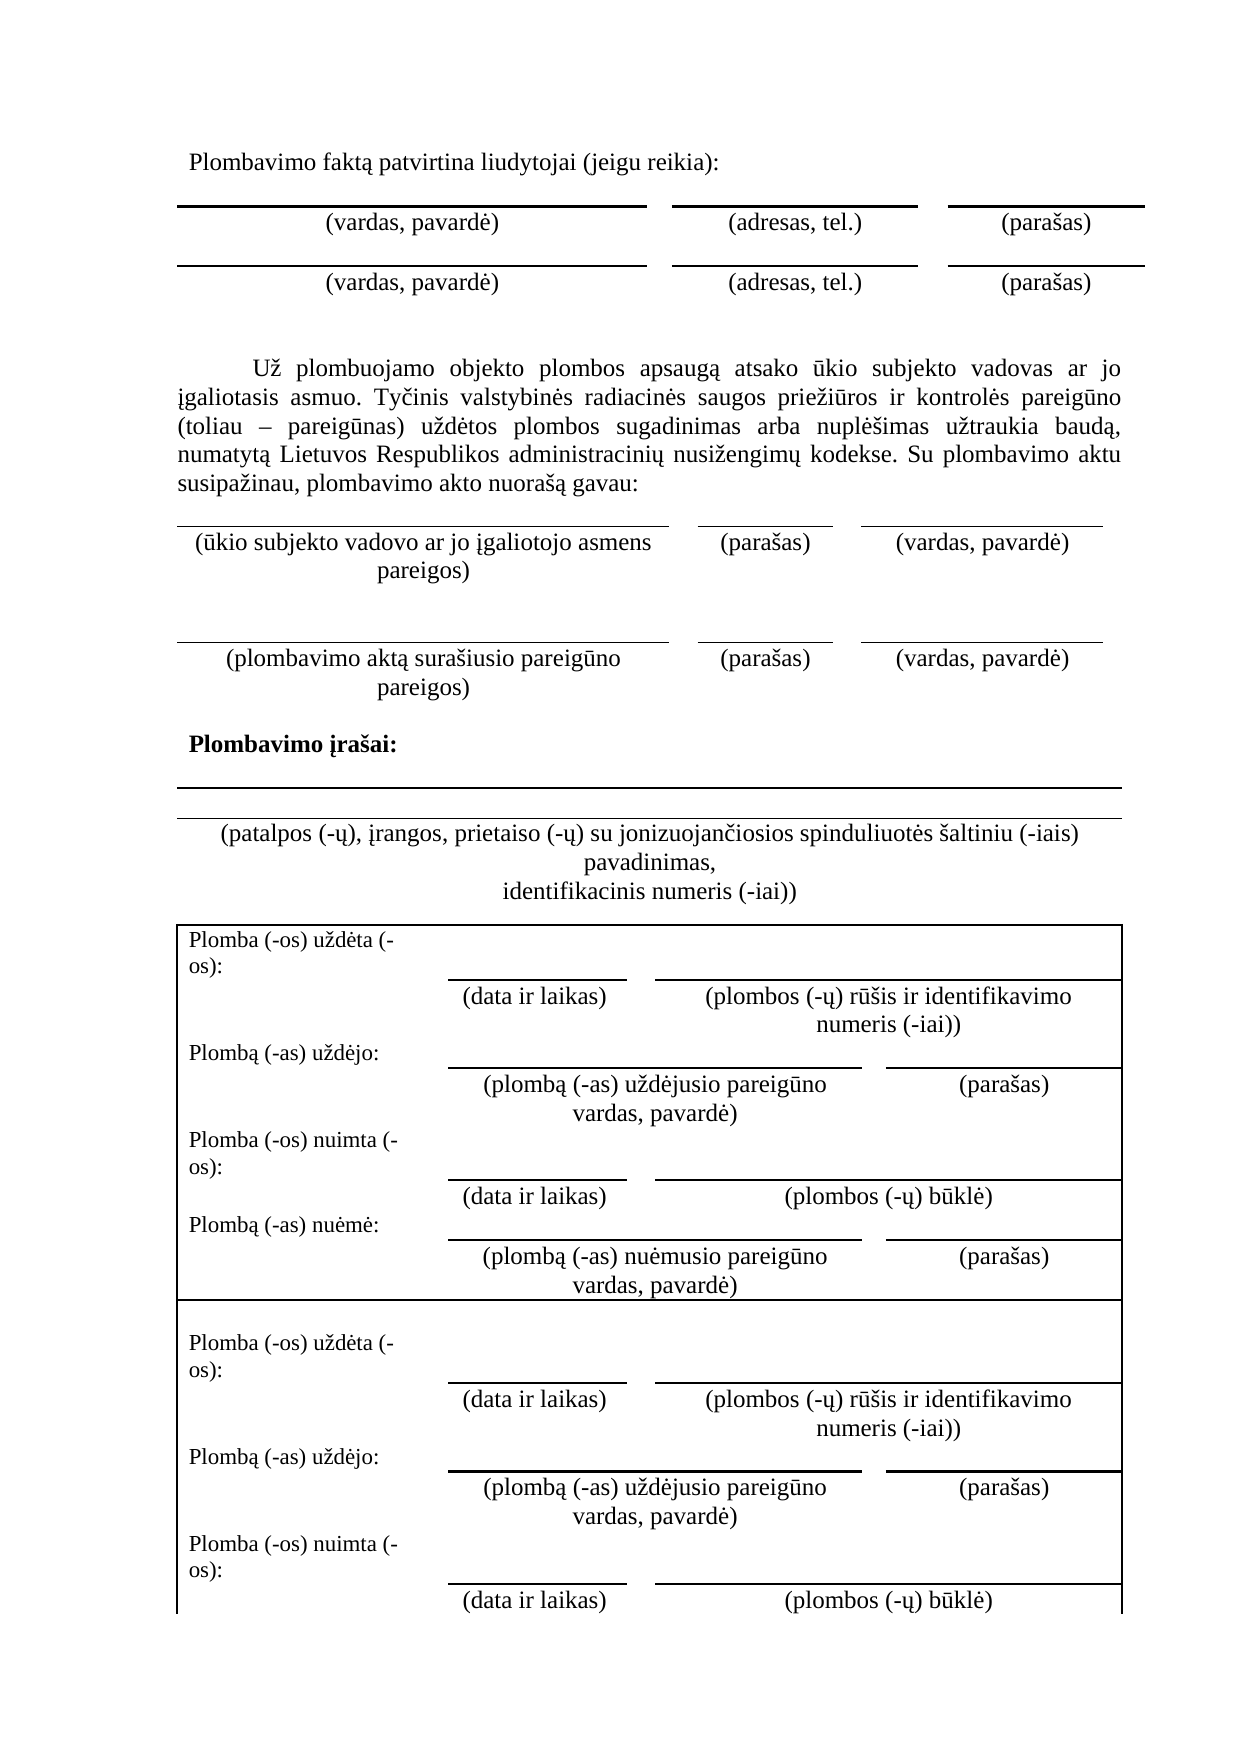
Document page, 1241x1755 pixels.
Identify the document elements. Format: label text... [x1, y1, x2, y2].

table_cell [424, 1442, 448, 1470]
table_cell [177, 296, 647, 324]
table_cell [698, 613, 833, 642]
table_cell [424, 1301, 448, 1329]
table_cell [178, 1382, 424, 1442]
table_header [669, 497, 698, 526]
table_cell [833, 584, 861, 613]
table_cell [177, 118, 1145, 147]
table_cell [861, 584, 1103, 613]
table_cell [886, 1210, 1121, 1239]
table_cell [647, 296, 672, 324]
table_cell (data ir laikas) [448, 1181, 627, 1210]
table_header [698, 497, 833, 526]
table_cell [424, 1329, 448, 1382]
table_cell [448, 1301, 627, 1329]
table_cell [448, 1442, 862, 1470]
table_cell [886, 1442, 1121, 1470]
table_cell [448, 1127, 627, 1179]
table_cell [178, 1301, 424, 1329]
table_cell [627, 1530, 655, 1583]
table_cell (plombos (-ų) būklė) [655, 1585, 1121, 1613]
table_cell [178, 979, 424, 1038]
table_cell (adresas, tel.) [672, 267, 918, 296]
table_cell Plomba (-os) uždėta (-os): [178, 1329, 424, 1382]
table_cell (adresas, tel.) [672, 208, 918, 236]
table_cell [862, 1038, 886, 1067]
table_cell [424, 1179, 448, 1210]
table_cell [862, 1239, 886, 1298]
table_cell (plombos (-ų) būklė) [655, 1181, 1121, 1210]
table_cell (ūkio subjekto vadovo ar jo įgaliotojo asmens pareigos) [177, 527, 669, 584]
table_cell (patalpos (-ų), įrangos, prietaiso (-ų) su jonizuojančiosios spinduliuotės šaltiniu (-iais) pavadinimas, identifikacinis numeris (-iai)) [177, 819, 1122, 905]
table_cell [424, 926, 448, 979]
table_cell [948, 296, 1145, 324]
table_cell [862, 1067, 886, 1127]
table_cell [669, 613, 698, 642]
table_cell (plombą (-as) nuėmusio pareigūno vardas, pavardė) [448, 1241, 862, 1298]
table_cell (vardas, pavardė) [177, 267, 647, 296]
table_cell (parašas) [948, 208, 1145, 236]
table_cell (parašas) [698, 527, 833, 584]
table_cell (plombą (-as) uždėjusio pareigūno vardas, pavardė) [448, 1473, 862, 1530]
text Už plombuojamo objekto plombos apsaugą atsako ūkio subjekto vadovas ar jo įgaliotasis asmuo. Tyčinis valstybinės radiacinės saugos priežiūros ir kontrolės pareigūno (toliau – pareigūnas) uždėtos plombos sugadinimas arba nuplėšimas užtraukia baudą, numatytą Lietuvos Respublikos administracinių nusižengimų kodekse. Su plombavimo aktu susipažinau, plombavimo akto nuorašą gavau: [177, 353, 1122, 497]
table_cell [886, 1038, 1121, 1067]
table_cell [655, 1127, 1121, 1179]
table_cell [627, 1179, 655, 1210]
table_cell [918, 236, 947, 265]
table_cell (vardas, pavardė) [861, 527, 1103, 584]
table_cell [647, 205, 672, 236]
table_cell Plombą (-as) uždėjo: [178, 1038, 424, 1067]
table_cell [178, 1583, 424, 1613]
table_cell (vardas, pavardė) [177, 208, 647, 236]
table_cell (plombos (-ų) rūšis ir identifikavimo numeris (-iai)) [655, 981, 1121, 1038]
table_cell [627, 979, 655, 1038]
table_cell (plombavimo aktą surašiusio pareigūno pareigos) [177, 643, 669, 700]
table_cell (parašas) [698, 643, 833, 700]
table_cell [178, 1239, 424, 1298]
table_cell [424, 979, 448, 1038]
table_cell [655, 1301, 1121, 1329]
table_cell [627, 1583, 655, 1613]
table_header Plombavimo įrašai: [177, 729, 1122, 758]
table_cell [627, 1329, 655, 1382]
table_cell [424, 1239, 448, 1298]
table_cell [177, 758, 1122, 787]
table_cell [177, 236, 647, 265]
table_header [177, 497, 669, 526]
table_cell [861, 613, 1103, 642]
table_cell [177, 177, 1145, 205]
table_cell [669, 584, 698, 613]
table_cell [672, 296, 918, 324]
table_cell [655, 926, 1121, 979]
table_cell [448, 926, 627, 979]
table_cell [655, 1530, 1121, 1583]
table_cell [424, 1530, 448, 1583]
table_cell (plombą (-as) uždėjusio pareigūno vardas, pavardė) [448, 1069, 862, 1127]
table_cell [424, 1382, 448, 1442]
table_cell (parašas) [886, 1473, 1121, 1530]
table_cell (data ir laikas) [448, 981, 627, 1038]
table_cell Plomba (-os) uždėta (-os): [178, 926, 424, 979]
table_cell (parašas) [886, 1241, 1121, 1298]
table_cell [627, 1301, 655, 1329]
table_cell (data ir laikas) [448, 1585, 627, 1613]
table_cell [424, 1067, 448, 1127]
table_cell [948, 236, 1145, 265]
table_cell (parašas) [948, 267, 1145, 296]
table_cell [448, 1530, 627, 1583]
table_cell Plombavimo faktą patvirtina liudytojai (jeigu reikia): [177, 147, 1145, 177]
table_cell [424, 1038, 448, 1067]
table_cell Plomba (-os) nuimta (-os): [178, 1530, 424, 1583]
table_cell (vardas, pavardė) [861, 643, 1103, 700]
table_cell [833, 613, 861, 642]
table_cell [177, 789, 1122, 817]
table_cell [627, 1382, 655, 1442]
table_cell [669, 642, 698, 700]
table_cell [833, 526, 861, 584]
table_cell (data ir laikas) [448, 1384, 627, 1442]
table_cell [424, 1127, 448, 1179]
table_cell [833, 642, 861, 700]
table_cell [448, 1210, 862, 1239]
table_cell [178, 1179, 424, 1210]
table_cell [177, 905, 1122, 924]
table_cell [424, 1470, 448, 1530]
table_cell [177, 613, 669, 642]
table_cell [178, 1067, 424, 1127]
table_cell [424, 1210, 448, 1239]
table_cell Plombą (-as) nuėmė: [178, 1210, 424, 1239]
table_cell [627, 926, 655, 979]
table_cell [672, 236, 918, 265]
table_header [833, 497, 861, 526]
table_cell [862, 1470, 886, 1530]
table_cell (plombos (-ų) rūšis ir identifikavimo numeris (-iai)) [655, 1384, 1121, 1442]
table_cell Plomba (-os) nuimta (-os): [178, 1127, 424, 1179]
table_cell [177, 584, 669, 613]
table_cell (parašas) [886, 1069, 1121, 1127]
table_cell [918, 205, 947, 236]
table_cell [918, 265, 947, 296]
table_cell [647, 265, 672, 296]
table_cell [698, 584, 833, 613]
table_cell [862, 1442, 886, 1470]
table_cell [655, 1329, 1121, 1382]
table_cell Plombą (-as) uždėjo: [178, 1442, 424, 1470]
table_cell [862, 1210, 886, 1239]
table_cell [918, 296, 947, 324]
table_cell [178, 1470, 424, 1530]
table_cell [448, 1038, 862, 1067]
table_cell [424, 1583, 448, 1613]
table_cell [627, 1127, 655, 1179]
table_cell [669, 526, 698, 584]
table_cell [448, 1329, 627, 1382]
table_cell [647, 236, 672, 265]
table_header [861, 497, 1103, 526]
